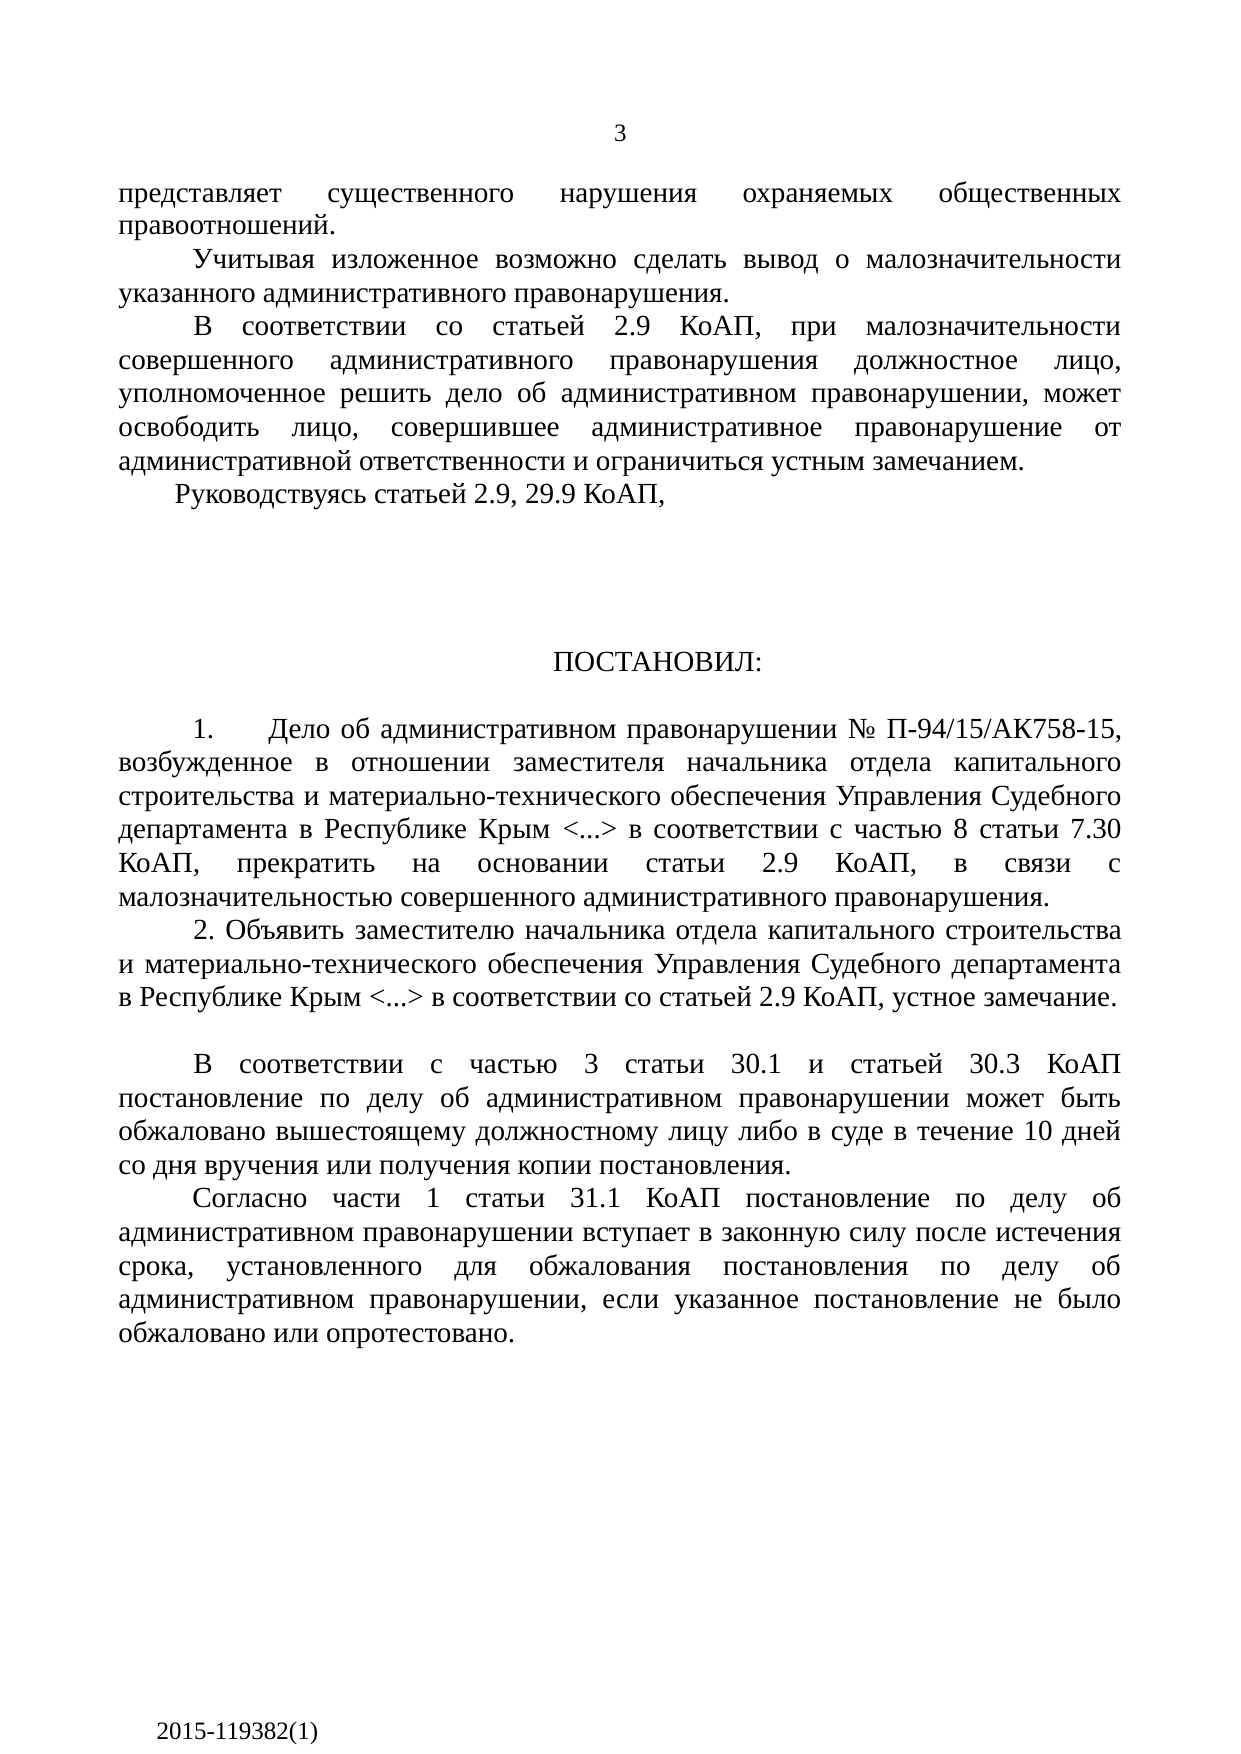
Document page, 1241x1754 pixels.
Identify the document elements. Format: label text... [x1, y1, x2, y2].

text представляет существенного нарушения охраняемых общественных правоотношений. [118, 176, 1122, 241]
text Руководствуясь статьей 2.9, 29.9 КоАП, [118, 476, 1122, 510]
text ПОСТАНОВИЛ: [118, 644, 1122, 677]
text В соответствии со статьей 2.9 КоАП, при малозначительности совершенного административного правонарушения должностное лицо, уполномоченное решить дело об административном правонарушении, может освободить лицо, совершившее административное правонарушение от административной ответственности и ограничиться устным замечанием. [118, 308, 1122, 476]
text В соответствии с частью 3 статьи 30.1 и статьей 30.3 КоАП постановление по делу об административном правонарушении может быть обжаловано вышестоящему должностному лицу либо в суде в течение 10 дней со дня вручения или получения копии постановления. [118, 1046, 1122, 1181]
text Учитывая изложенное возможно сделать вывод о малозначительности указанного административного правонарушения. [118, 241, 1122, 308]
list Дело об административном правонарушении № П-94/15/АК758-15, возбужденное в отношении заместителя начальника отдела капитального строительства и материально-технического обеспечения Управления Судебного департамента в Республике Крым <...> в соответствии с частью 8 статьи 7.30 КоАП, прекратить на основании статьи 2.9 КоАП, в связи с малозначительностью совершенного административного правонарушения. [118, 711, 1122, 912]
text Согласно части 1 статьи 31.1 КоАП постановление по делу об административном правонарушении вступает в законную силу после истечения срока, установленного для обжалования постановления по делу об административном правонарушении, если указанное постановление не было обжаловано или опротестовано. [118, 1181, 1122, 1348]
list Объявить заместителю начальника отдела капитального строительства и материально-технического обеспечения Управления Судебного департамента в Республике Крым <...> в соответствии со статьей 2.9 КоАП, устное замечание. [118, 912, 1122, 1013]
